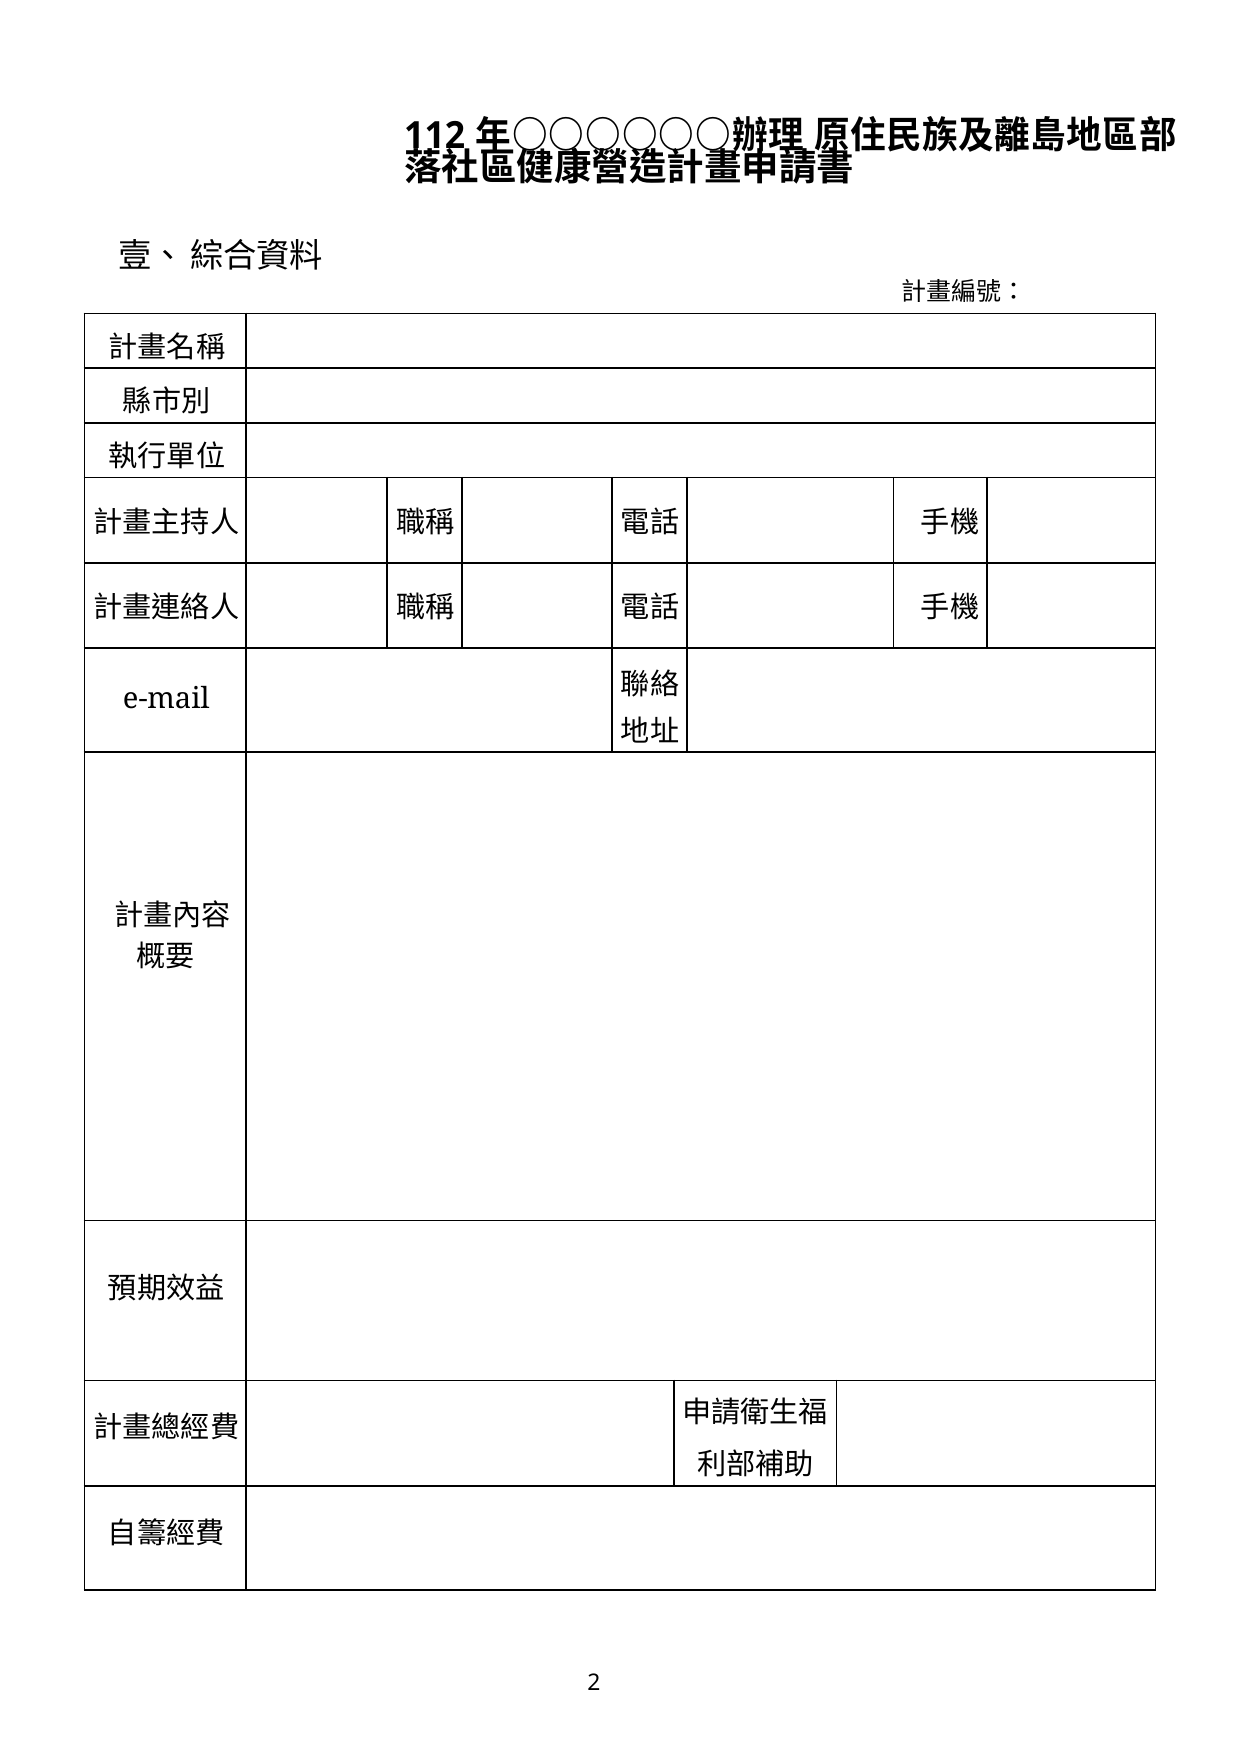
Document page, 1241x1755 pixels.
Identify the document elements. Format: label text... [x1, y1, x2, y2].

table_cell [247, 369, 1155, 422]
table_cell 電話 [613, 564, 686, 647]
table_cell e-mail [85, 649, 245, 751]
table_cell [247, 649, 611, 751]
table_cell 計畫內容概要 [85, 753, 245, 1220]
table_cell 職稱 [388, 564, 461, 647]
subtitle 112 年○○○○○○辦理 原住民族及離島地區部落社區健康營造計畫申請書 [404, 120, 1197, 191]
table_cell 申請衛生福利部補助 [675, 1381, 836, 1485]
table_cell [247, 424, 1155, 477]
table_cell [247, 1221, 1155, 1379]
table_cell [463, 478, 611, 562]
table_cell 職稱 [388, 478, 461, 562]
table_cell 自籌經費 [85, 1487, 245, 1589]
table_cell [247, 1381, 673, 1485]
table_cell 聯絡 地址 [613, 649, 686, 751]
table_cell 執行單位 [85, 424, 245, 477]
table_cell [247, 753, 1155, 1220]
text 壹、 綜合資料 [118, 224, 331, 278]
table_header [247, 314, 1155, 367]
table_cell [247, 564, 386, 647]
table_cell 計畫主持人 [85, 478, 245, 562]
table_cell [247, 1487, 1155, 1589]
table_cell 計畫總經費 [85, 1381, 245, 1485]
table_cell 計畫連絡人 [85, 564, 245, 647]
text 計畫編號： [901, 271, 1197, 307]
table_cell [837, 1381, 1155, 1485]
table_cell 手機 [894, 564, 986, 647]
table_cell 電話 [613, 478, 686, 562]
table_cell 手機 [894, 478, 986, 562]
table_cell [988, 564, 1155, 647]
table_cell 縣市別 [85, 369, 245, 422]
table_cell [688, 478, 893, 562]
table_cell [463, 564, 611, 647]
table_cell [247, 478, 386, 562]
table_cell [688, 649, 1155, 751]
table_cell [688, 564, 893, 647]
table_header 計畫名稱 [85, 314, 245, 367]
text [83, 313, 1157, 1605]
table_cell 預期效益 [85, 1221, 245, 1379]
table_cell [988, 478, 1155, 562]
